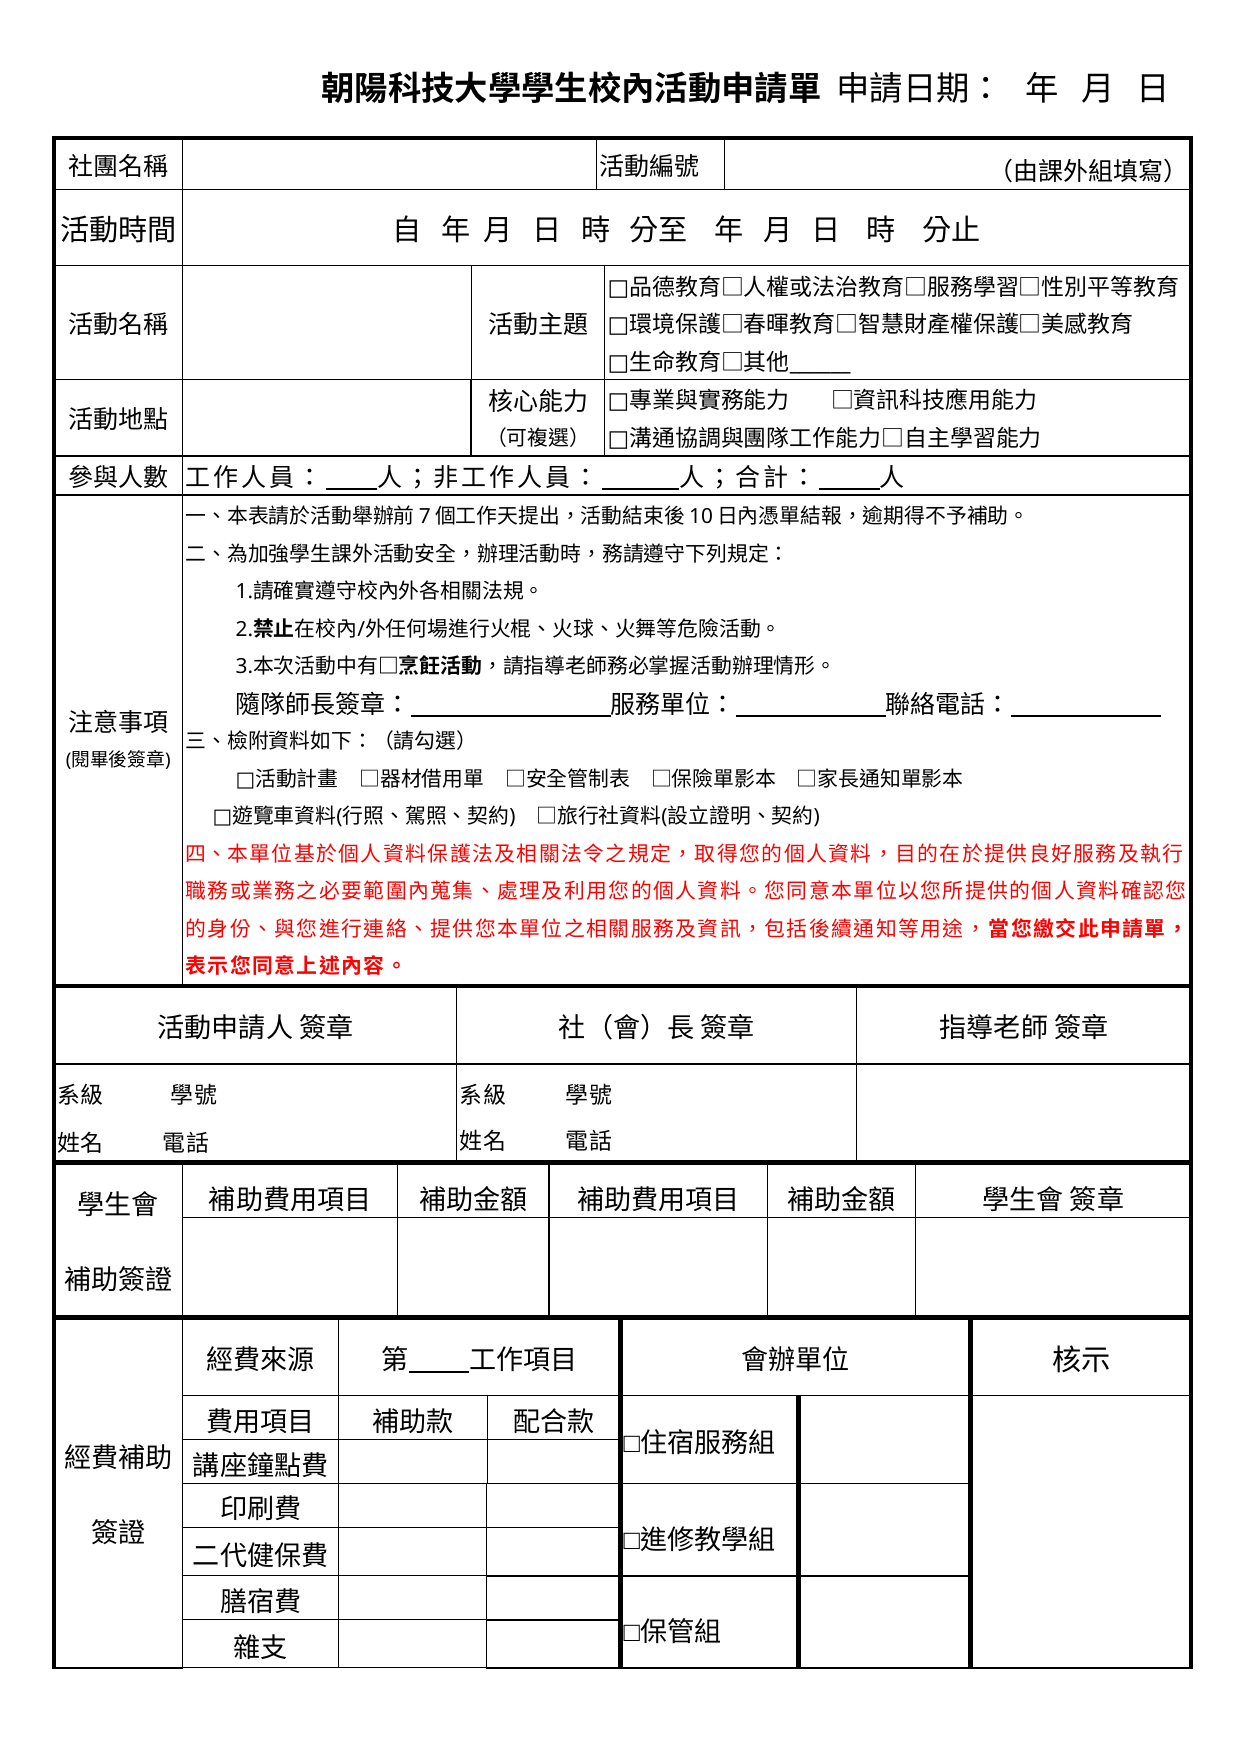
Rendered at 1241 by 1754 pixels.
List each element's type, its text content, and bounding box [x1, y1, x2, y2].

table_cell 補助款 [339, 1396, 487, 1439]
table_cell 補助費用項目 [183, 1165, 397, 1217]
table_cell [339, 1484, 486, 1527]
table_cell □專業與實務能力 □資訊科技應用能力 □溝通協調與團隊工作能力□自主學習能力 [605, 380, 1189, 455]
table_cell 系 級 學 號 姓 名 電 話 [56, 1065, 456, 1160]
table_cell 活動主題 [472, 266, 604, 379]
table_cell [768, 1218, 915, 1315]
text 朝陽科技大學學生校內活動申請單 申請日期： 年 月 日 [59, 48, 1181, 123]
table_cell [183, 1218, 397, 1315]
table_cell [973, 1396, 1189, 1667]
table_cell 核心能力 （可複選） [472, 380, 604, 455]
table_cell 學生會 補助簽證 [56, 1165, 182, 1315]
table_cell 活動地點 [56, 380, 182, 455]
table_cell 系 級 學 號 姓 名 電 話 [457, 1065, 856, 1160]
table_cell 補助金額 [398, 1165, 548, 1217]
table_cell 膳宿費 [183, 1576, 338, 1619]
table_cell 會辦單位 [623, 1320, 968, 1395]
table_cell [339, 1620, 486, 1667]
table_cell 自 年 月 日 時 分至 年 月 日 時 分止 [183, 190, 1189, 265]
table_cell 活動時間 [56, 190, 182, 265]
table_cell 費用項目 [183, 1396, 338, 1439]
table_cell 參與人數 [56, 457, 182, 494]
table_cell 講座鐘點費 [183, 1440, 338, 1483]
table_cell 活動申請人 簽章 [56, 988, 456, 1063]
table_cell 經費來源 [183, 1320, 338, 1395]
table_cell □住宿服務組 [623, 1396, 796, 1483]
table_cell [487, 1484, 618, 1527]
table_cell 二代健保費 [183, 1528, 338, 1575]
table_cell 配合款 [488, 1396, 618, 1439]
table_header [183, 140, 596, 189]
table_header 社團名稱 [56, 140, 182, 189]
table_cell [487, 1528, 618, 1575]
table_cell 工作人員： 人；非工作人員： 人；合計： 人 [183, 457, 1189, 494]
table_cell 注意事項 (閱畢後簽章) [56, 496, 182, 983]
table_cell □進修教學組 [623, 1484, 796, 1575]
table_cell [801, 1396, 968, 1483]
table_cell [183, 266, 471, 379]
table_cell 學生會 簽章 [916, 1165, 1189, 1217]
table_cell [488, 1440, 618, 1483]
table_cell 經費補助簽證 [56, 1320, 182, 1667]
table_cell [339, 1528, 486, 1575]
table_cell [339, 1440, 487, 1483]
table_cell 核示 [973, 1320, 1189, 1395]
table_cell [916, 1218, 1189, 1315]
table_cell [550, 1218, 767, 1315]
table_cell 活動名稱 [56, 266, 182, 379]
table_cell 補助金額 [768, 1165, 915, 1217]
table_cell [487, 1621, 618, 1667]
table_cell [339, 1576, 486, 1619]
table_cell 第 工作項目 [339, 1320, 618, 1395]
table_cell 社（會）長 簽章 [457, 988, 856, 1063]
table_cell 補助費用項目 [550, 1165, 767, 1217]
table_cell 印刷費 [183, 1484, 338, 1527]
table_cell [398, 1218, 548, 1315]
table_cell [801, 1577, 968, 1667]
table_cell 一、本表請於活動舉辦前7個工作天提出，活動結束後10日內憑單結報，逾期得不予補助。 二、為加強學生課外活動安全，辦理活動時，務請遵守下列規定： 1.請確實遵守校內外各相關法規。 2.禁止在校內/外任何場進行火棍、火球、火舞等危險活動。 3.本次活動中有□烹飪活動，請指導老師務必掌握活動辦理情形。 隨隊師長簽章： 服務單位： 聯絡電話： 三、檢附資料如下：（請勾選） □活動計畫 □器材借用單 □安全管制表 □保險單影本 □家長通知單影本 □遊覽車資料(行照、駕照、契約) □旅行社資料(設立證明、契約) 四、本單位基於個人資料保護法及相關法令之規定，取得您的個人資料，目的在於提供良好服務及執行職務或業務之必要範圍內蒐集、處理及利用您的個人資料。您同意本單位以您所提供的個人資料確認您的身份、與您進行連絡、提供您本單位之相關服務及資訊，包括後續通知等用途，當您繳交此申請單，表示您同意上述內容。 [183, 496, 1189, 983]
table_cell 指導老師 簽章 [857, 988, 1189, 1063]
table_header 活動編號 [597, 140, 724, 189]
table_cell [857, 1065, 1189, 1160]
table_cell 雜支 [183, 1620, 338, 1667]
table_cell [801, 1484, 968, 1575]
table_header （由課外組填寫） [725, 140, 1189, 189]
table_cell □品德教育□人權或法治教育□服務學習□性別平等教育 □環境保護□春暉教育□智慧財產權保護□美感教育 □生命教育□其他______ [605, 266, 1189, 379]
table_cell [183, 380, 470, 455]
table_cell [487, 1577, 618, 1619]
table_cell □保管組 [623, 1577, 796, 1667]
